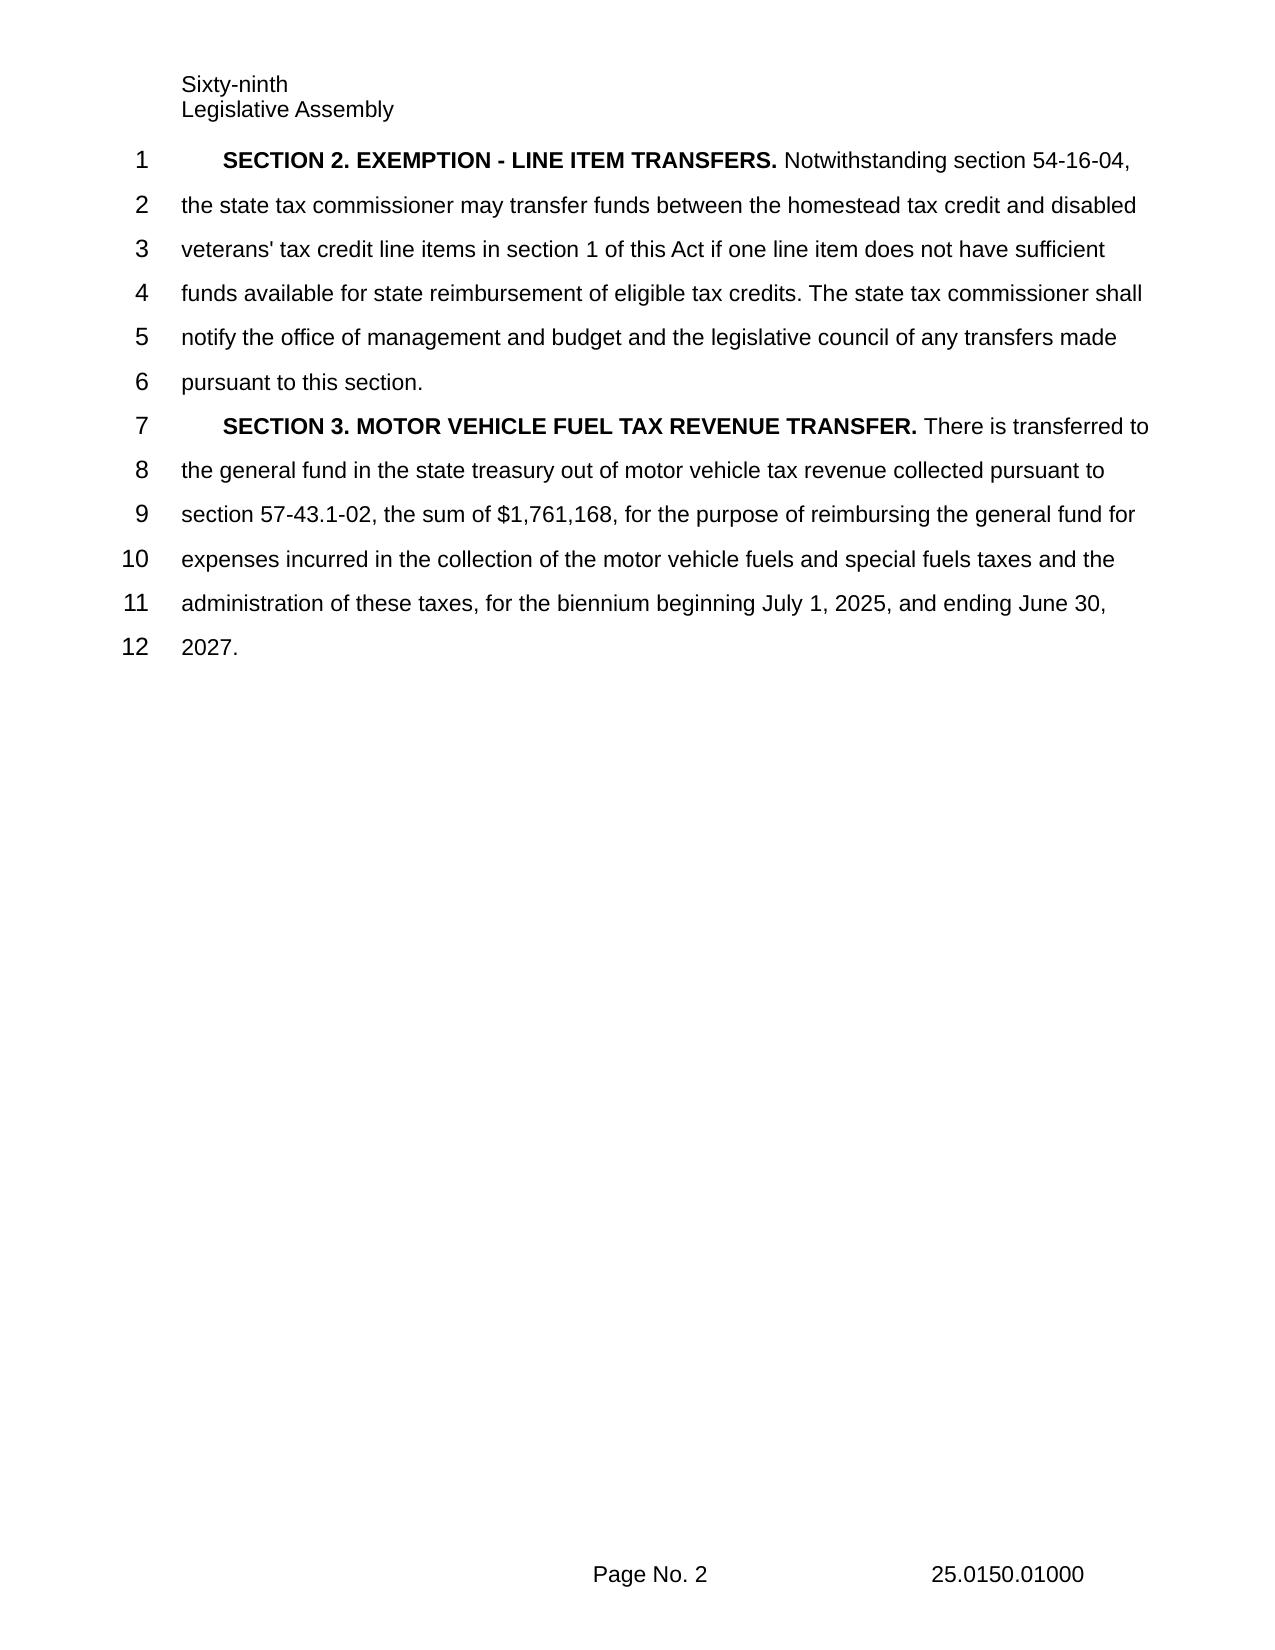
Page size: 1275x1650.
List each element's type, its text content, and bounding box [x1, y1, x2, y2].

text SECTION 3. MOTOR VEHICLE FUEL TAX REVENUE TRANSFER. There is transferred to the general fund in the state treasury out of motor vehicle tax revenue collected pursuant to section 57‑43.1‑02, the sum of $1,761,168, for the purpose of reimbursing the general fund for expenses incurred in the collection of the motor vehicle fuels and special fuels taxes and the administration of these taxes, for the biennium beginning July 1, 2025, and ending June 30, 2027. [181, 399, 1154, 664]
text SECTION 2. EXEMPTION - LINE ITEM TRANSFERS. Notwithstanding section 54‑16‑04, the state tax commissioner may transfer funds between the homestead tax credit and disabled veterans' tax credit line items in section 1 of this Act if one line item does not have sufficient funds available for state reimbursement of eligible tax credits. The state tax commissioner shall notify the office of management and budget and the legislative council of any transfers made pursuant to this section. [181, 133, 1154, 399]
